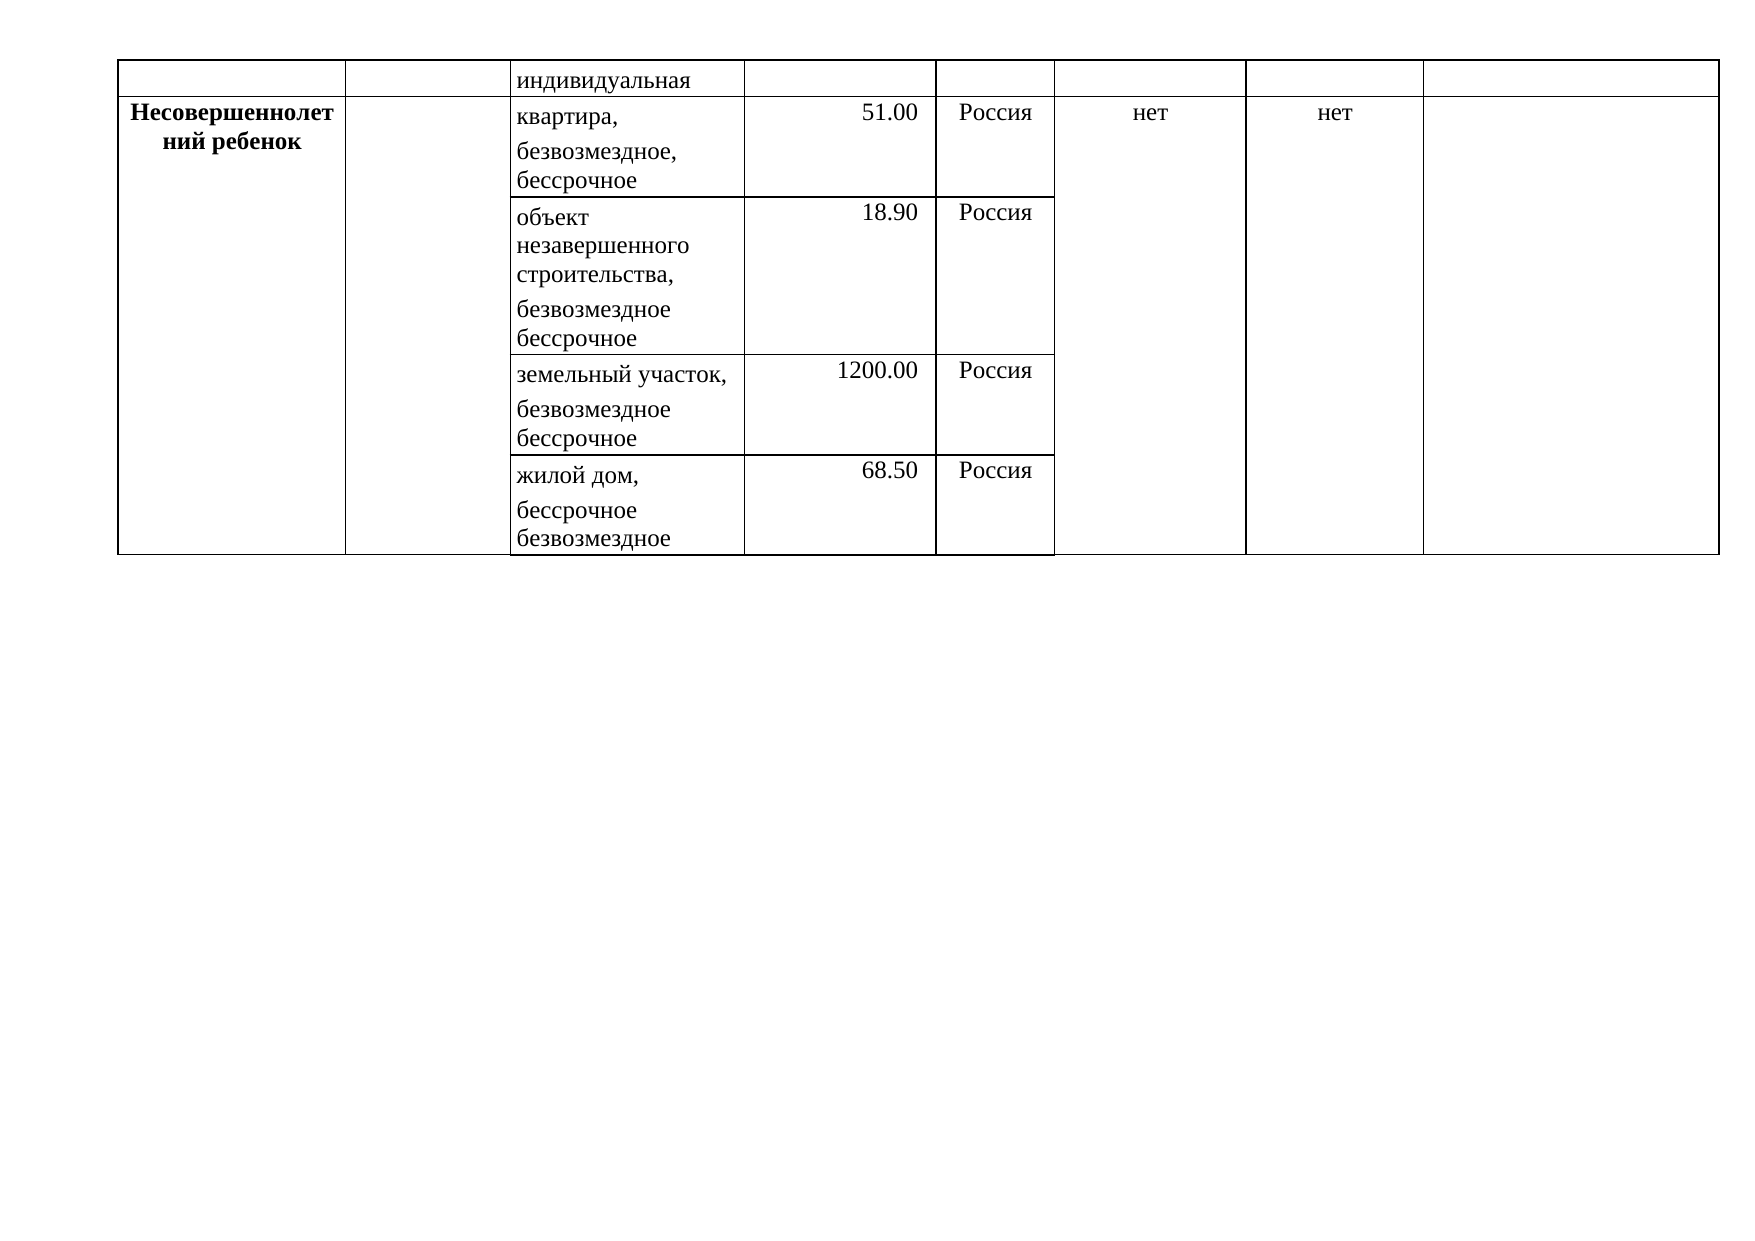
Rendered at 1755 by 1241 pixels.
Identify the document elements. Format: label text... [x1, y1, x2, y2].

table_cell [1424, 97, 1718, 554]
table_cell [346, 61, 510, 96]
table_cell земельный участок, безвозмездное бессрочное [511, 355, 744, 454]
table_cell Россия [937, 456, 1054, 554]
table_cell 68.50 [745, 456, 935, 554]
table_cell 1200.00 [745, 355, 935, 454]
table_cell нет [1247, 97, 1423, 554]
table_cell [119, 61, 345, 96]
table_cell Несовершеннолетний ребенок [119, 97, 345, 554]
table_cell [346, 97, 510, 554]
table_cell Россия [937, 355, 1054, 454]
table_cell нет [1055, 97, 1245, 554]
table_cell [1424, 61, 1718, 96]
table_cell [1247, 61, 1423, 96]
table_cell жилой дом, бессрочное безвозмездное [511, 456, 744, 554]
table_cell квартира, безвозмездное, бессрочное [511, 97, 744, 196]
table_cell [1055, 61, 1245, 96]
table_cell индивидуальная [511, 61, 744, 96]
table_cell [745, 61, 935, 96]
table_cell 18.90 [745, 198, 935, 354]
table_cell 51.00 [745, 97, 935, 196]
table_cell Россия [937, 198, 1054, 354]
table_cell Россия [937, 97, 1054, 196]
table_cell объект незавершенного строительства, безвозмездное бессрочное [511, 198, 744, 354]
table_cell [937, 61, 1054, 96]
